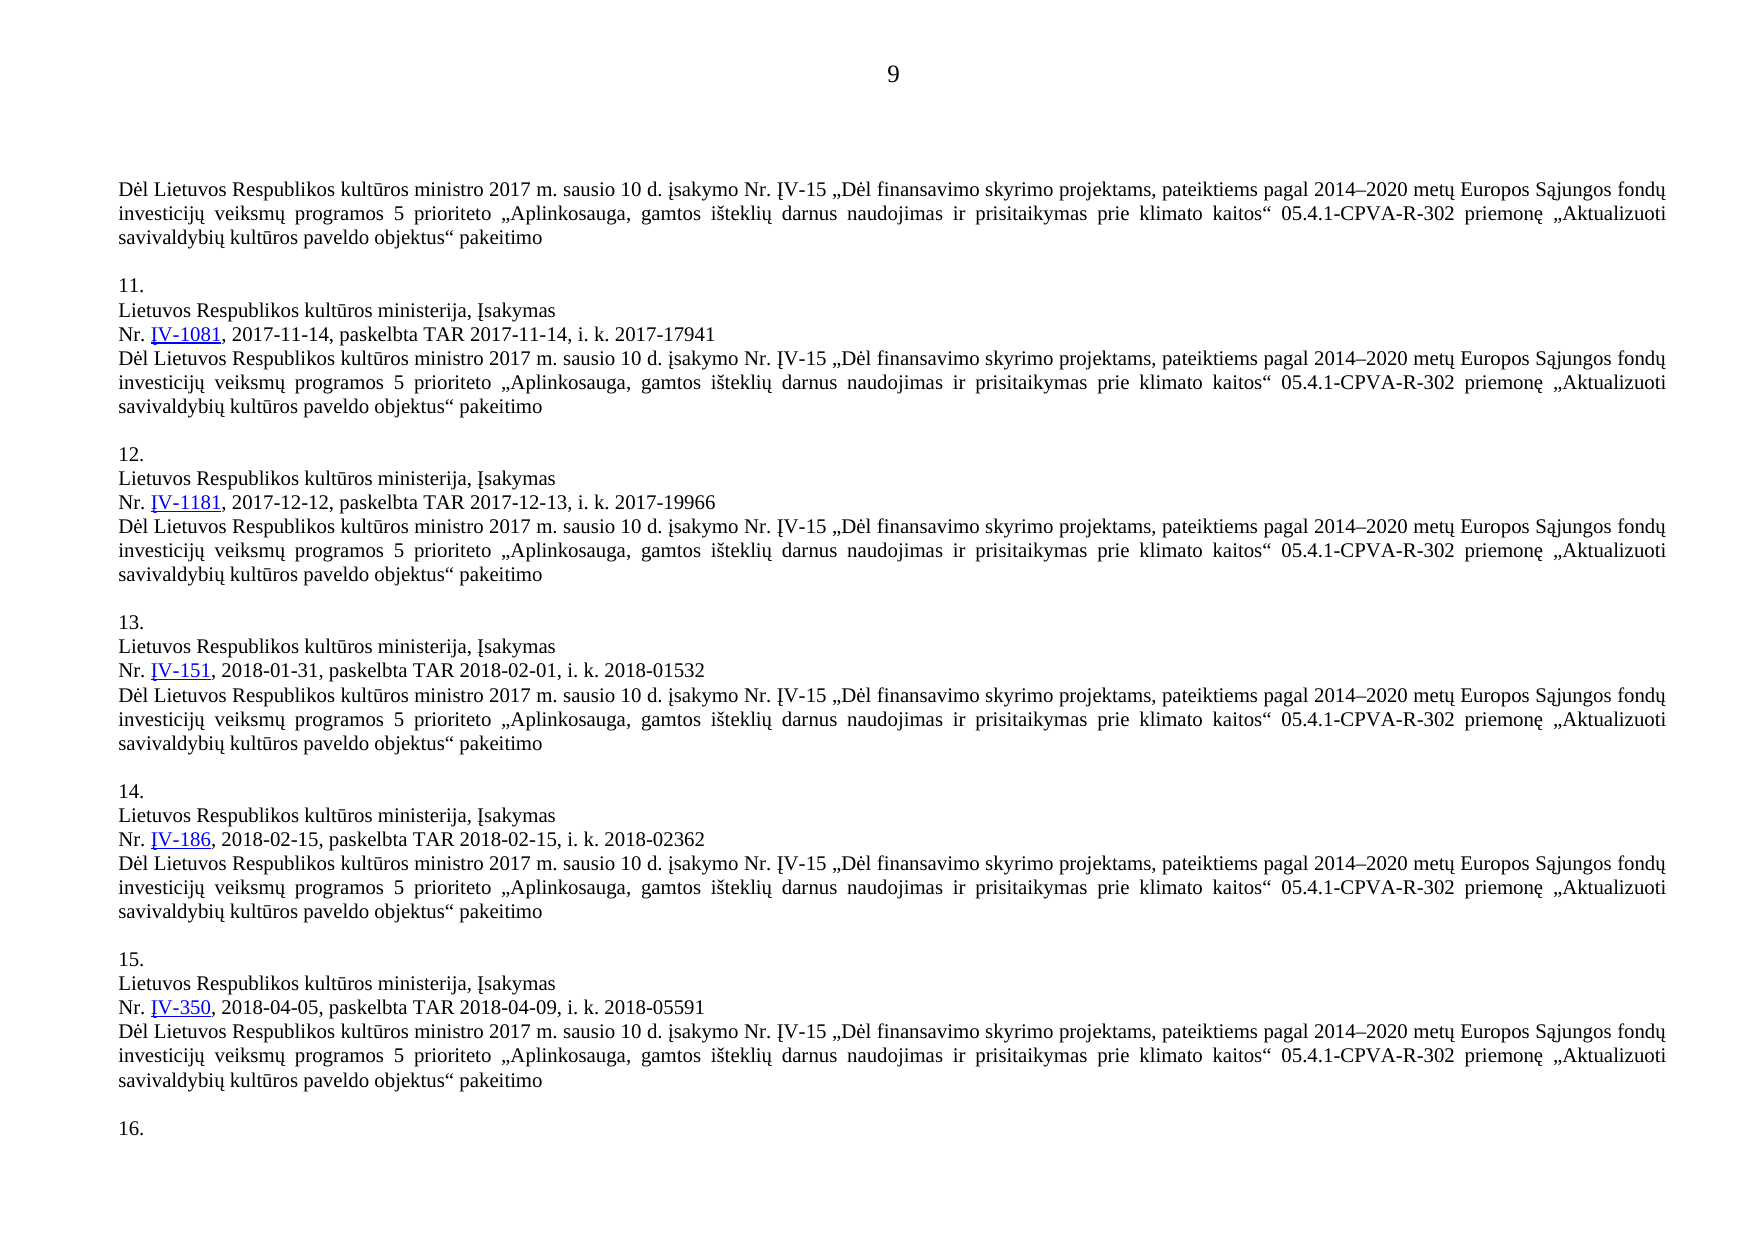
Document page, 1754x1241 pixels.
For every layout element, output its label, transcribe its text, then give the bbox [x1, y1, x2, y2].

text 14. [118, 779, 1668, 803]
text Dėl Lietuvos Respublikos kultūros ministro 2017 m. sausio 10 d. įsakymo Nr. ĮV-15 „Dėl finansavimo skyrimo projektams, pateiktiems pagal 2014–2020 metų Europos Sąjungos fondų investicijų veiksmų programos 5 prioriteto „Aplinkosauga, gamtos išteklių darnus naudojimas ir prisitaikymas prie klimato kaitos“ 05.4.1-CPVA-R-302 priemonę „Aktualizuoti savivaldybių kultūros paveldo objektus“ pakeitimo [118, 346, 1668, 418]
text Lietuvos Respublikos kultūros ministerija, Įsakymas [118, 971, 1668, 995]
text Nr. ĮV-186, 2018-02-15, paskelbta TAR 2018-02-15, i. k. 2018-02362 [118, 827, 1668, 851]
text Lietuvos Respublikos kultūros ministerija, Įsakymas [118, 634, 1668, 658]
text 12. [118, 442, 1668, 466]
text 13. [118, 610, 1668, 634]
text Nr. ĮV-1181, 2017-12-12, paskelbta TAR 2017-12-13, i. k. 2017-19966 [118, 490, 1668, 514]
text Nr. ĮV-151, 2018-01-31, paskelbta TAR 2018-02-01, i. k. 2018-01532 [118, 658, 1668, 682]
text Lietuvos Respublikos kultūros ministerija, Įsakymas [118, 803, 1668, 827]
text Dėl Lietuvos Respublikos kultūros ministro 2017 m. sausio 10 d. įsakymo Nr. ĮV-15 „Dėl finansavimo skyrimo projektams, pateiktiems pagal 2014–2020 metų Europos Sąjungos fondų investicijų veiksmų programos 5 prioriteto „Aplinkosauga, gamtos išteklių darnus naudojimas ir prisitaikymas prie klimato kaitos“ 05.4.1-CPVA-R-302 priemonę „Aktualizuoti savivaldybių kultūros paveldo objektus“ pakeitimo [118, 682, 1668, 755]
text Dėl Lietuvos Respublikos kultūros ministro 2017 m. sausio 10 d. įsakymo Nr. ĮV-15 „Dėl finansavimo skyrimo projektams, pateiktiems pagal 2014–2020 metų Europos Sąjungos fondų investicijų veiksmų programos 5 prioriteto „Aplinkosauga, gamtos išteklių darnus naudojimas ir prisitaikymas prie klimato kaitos“ 05.4.1-CPVA-R-302 priemonę „Aktualizuoti savivaldybių kultūros paveldo objektus“ pakeitimo [118, 1019, 1668, 1092]
text Dėl Lietuvos Respublikos kultūros ministro 2017 m. sausio 10 d. įsakymo Nr. ĮV-15 „Dėl finansavimo skyrimo projektams, pateiktiems pagal 2014–2020 metų Europos Sąjungos fondų investicijų veiksmų programos 5 prioriteto „Aplinkosauga, gamtos išteklių darnus naudojimas ir prisitaikymas prie klimato kaitos“ 05.4.1-CPVA-R-302 priemonę „Aktualizuoti savivaldybių kultūros paveldo objektus“ pakeitimo [118, 177, 1668, 249]
text Nr. ĮV-350, 2018-04-05, paskelbta TAR 2018-04-09, i. k. 2018-05591 [118, 995, 1668, 1019]
text 11. [118, 273, 1668, 297]
text Dėl Lietuvos Respublikos kultūros ministro 2017 m. sausio 10 d. įsakymo Nr. ĮV-15 „Dėl finansavimo skyrimo projektams, pateiktiems pagal 2014–2020 metų Europos Sąjungos fondų investicijų veiksmų programos 5 prioriteto „Aplinkosauga, gamtos išteklių darnus naudojimas ir prisitaikymas prie klimato kaitos“ 05.4.1-CPVA-R-302 priemonę „Aktualizuoti savivaldybių kultūros paveldo objektus“ pakeitimo [118, 514, 1668, 586]
text Nr. ĮV-1081, 2017-11-14, paskelbta TAR 2017-11-14, i. k. 2017-17941 [118, 322, 1668, 346]
text Lietuvos Respublikos kultūros ministerija, Įsakymas [118, 466, 1668, 490]
text Lietuvos Respublikos kultūros ministerija, Įsakymas [118, 297, 1668, 322]
text 16. [118, 1116, 1668, 1140]
text Dėl Lietuvos Respublikos kultūros ministro 2017 m. sausio 10 d. įsakymo Nr. ĮV-15 „Dėl finansavimo skyrimo projektams, pateiktiems pagal 2014–2020 metų Europos Sąjungos fondų investicijų veiksmų programos 5 prioriteto „Aplinkosauga, gamtos išteklių darnus naudojimas ir prisitaikymas prie klimato kaitos“ 05.4.1-CPVA-R-302 priemonę „Aktualizuoti savivaldybių kultūros paveldo objektus“ pakeitimo [118, 851, 1668, 923]
text 15. [118, 947, 1668, 971]
